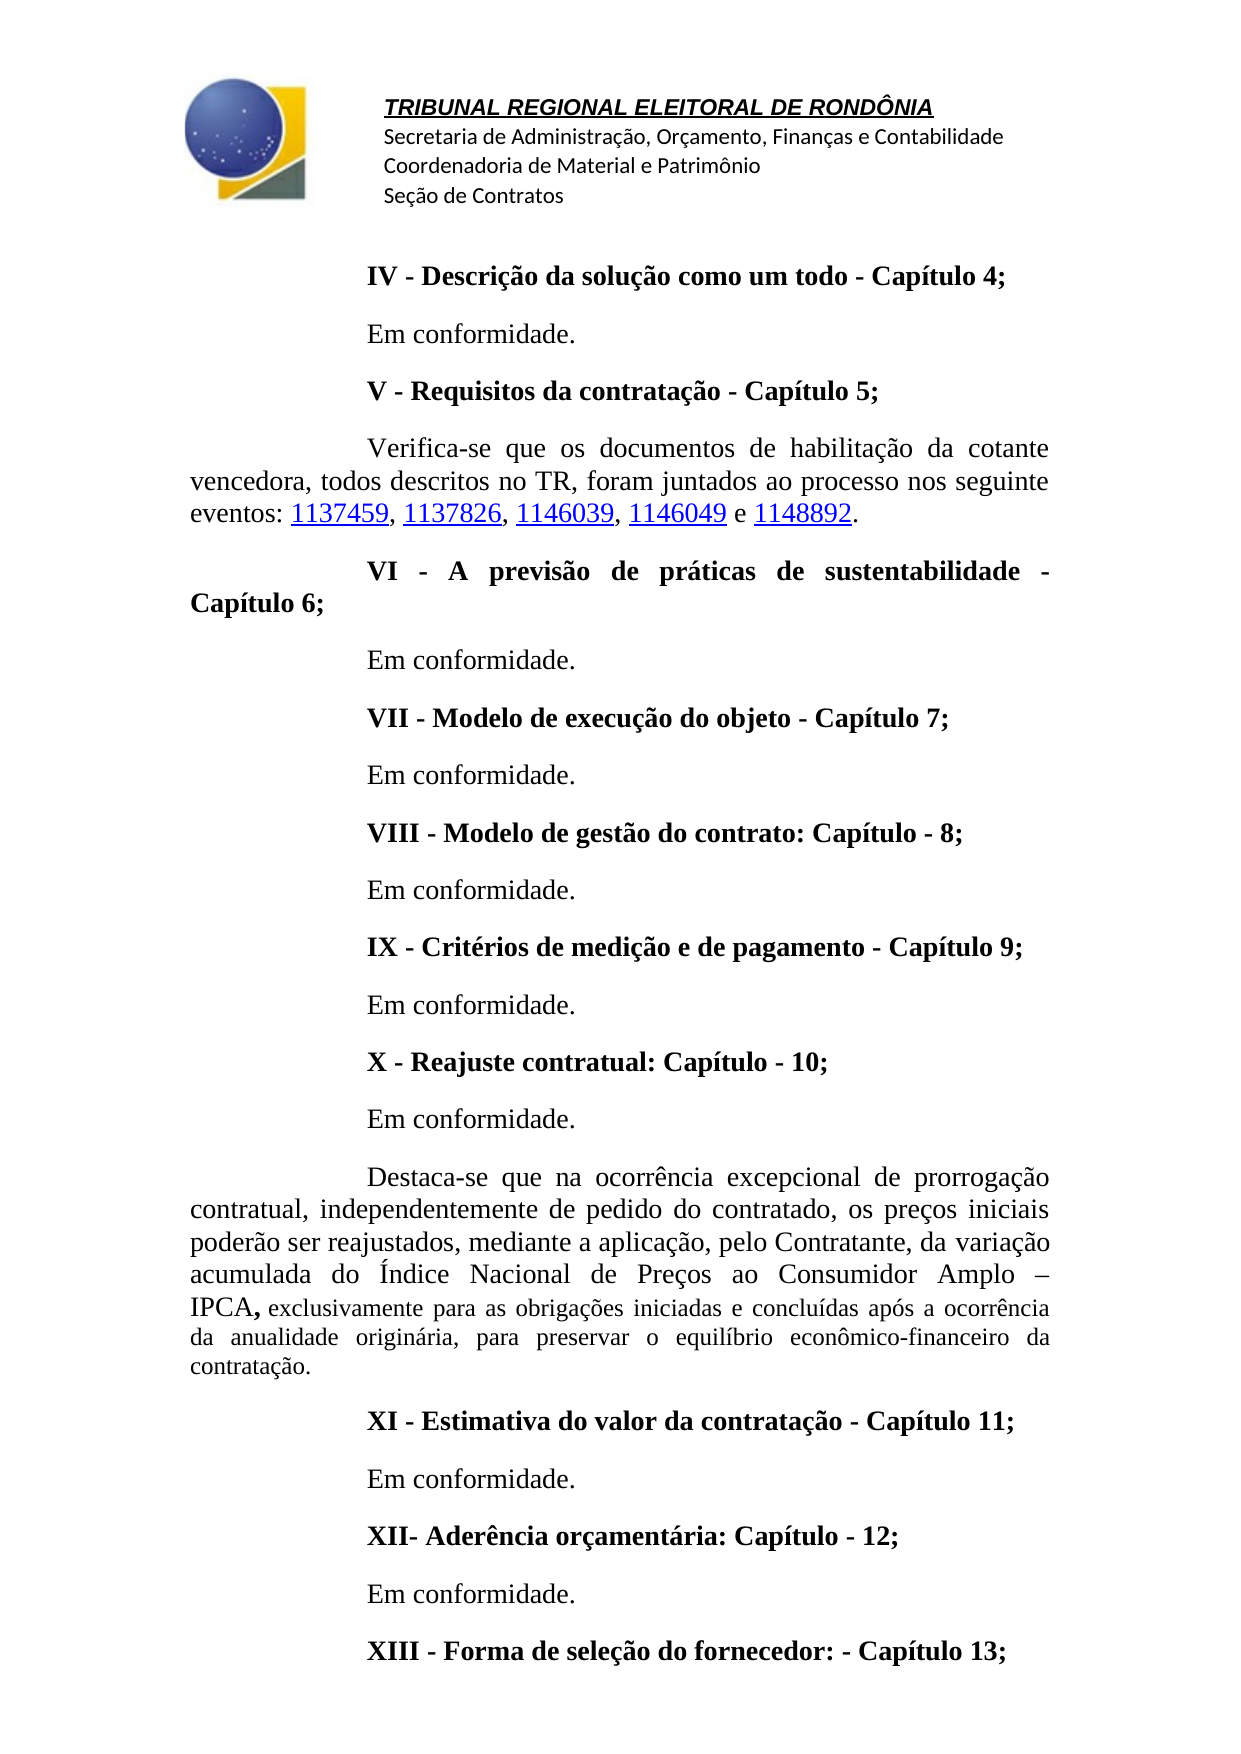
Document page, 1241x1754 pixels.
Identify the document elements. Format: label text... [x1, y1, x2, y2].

text Em conformidade. [190, 1462, 1051, 1494]
text XI - Estimativa do valor da contratação - Capítulo 11; [190, 1404, 1051, 1437]
text V - Requisitos da contratação - Capítulo 5; [190, 374, 1051, 406]
text IX - Critérios de medição e de pagamento - Capítulo 9; [190, 930, 1051, 963]
text VI - A previsão de práticas de sustentabilidade - Capítulo 6; [190, 554, 1051, 618]
text Em conformidade. [190, 988, 1051, 1020]
text XIII - Forma de seleção do fornecedor: - Capítulo 13; [190, 1634, 1051, 1666]
text Verifica-se que os documentos de habilitação da cotante vencedora, todos descritos no TR, foram juntados ao processo nos seguinte eventos: 1137459, 1137826, 1146039, 1146049 e 1148892. [190, 431, 1051, 529]
text XII- Aderência orçamentária: Capítulo - 12; [190, 1519, 1051, 1552]
text X - Reajuste contratual: Capítulo - 10; [190, 1045, 1051, 1078]
text Em conformidade. [190, 873, 1051, 905]
text Em conformidade. [190, 1103, 1051, 1135]
text VII - Modelo de execução do objeto - Capítulo 7; [190, 701, 1051, 733]
text Em conformidade. [190, 317, 1051, 349]
text VIII - Modelo de gestão do contrato: Capítulo - 8; [190, 816, 1051, 848]
text Em conformidade. [190, 1577, 1051, 1609]
text IV - Descrição da solução como um todo - Capítulo 4; [190, 259, 1051, 292]
text Em conformidade. [190, 643, 1051, 676]
text Destaca-se que na ocorrência excepcional de prorrogação contratual, independentemente de pedido do contratado, os preços iniciais poderão ser reajustados, mediante a aplicação, pelo Contratante, da variação acumulada do Índice Nacional de Preços ao Consumidor Amplo – IPCA, exclusivamente para as obrigações iniciadas e concluídas após a ocorrência da anualidade originária, para preservar o equilíbrio econômico-financeiro da contratação. [190, 1160, 1051, 1379]
text Em conformidade. [190, 758, 1051, 791]
